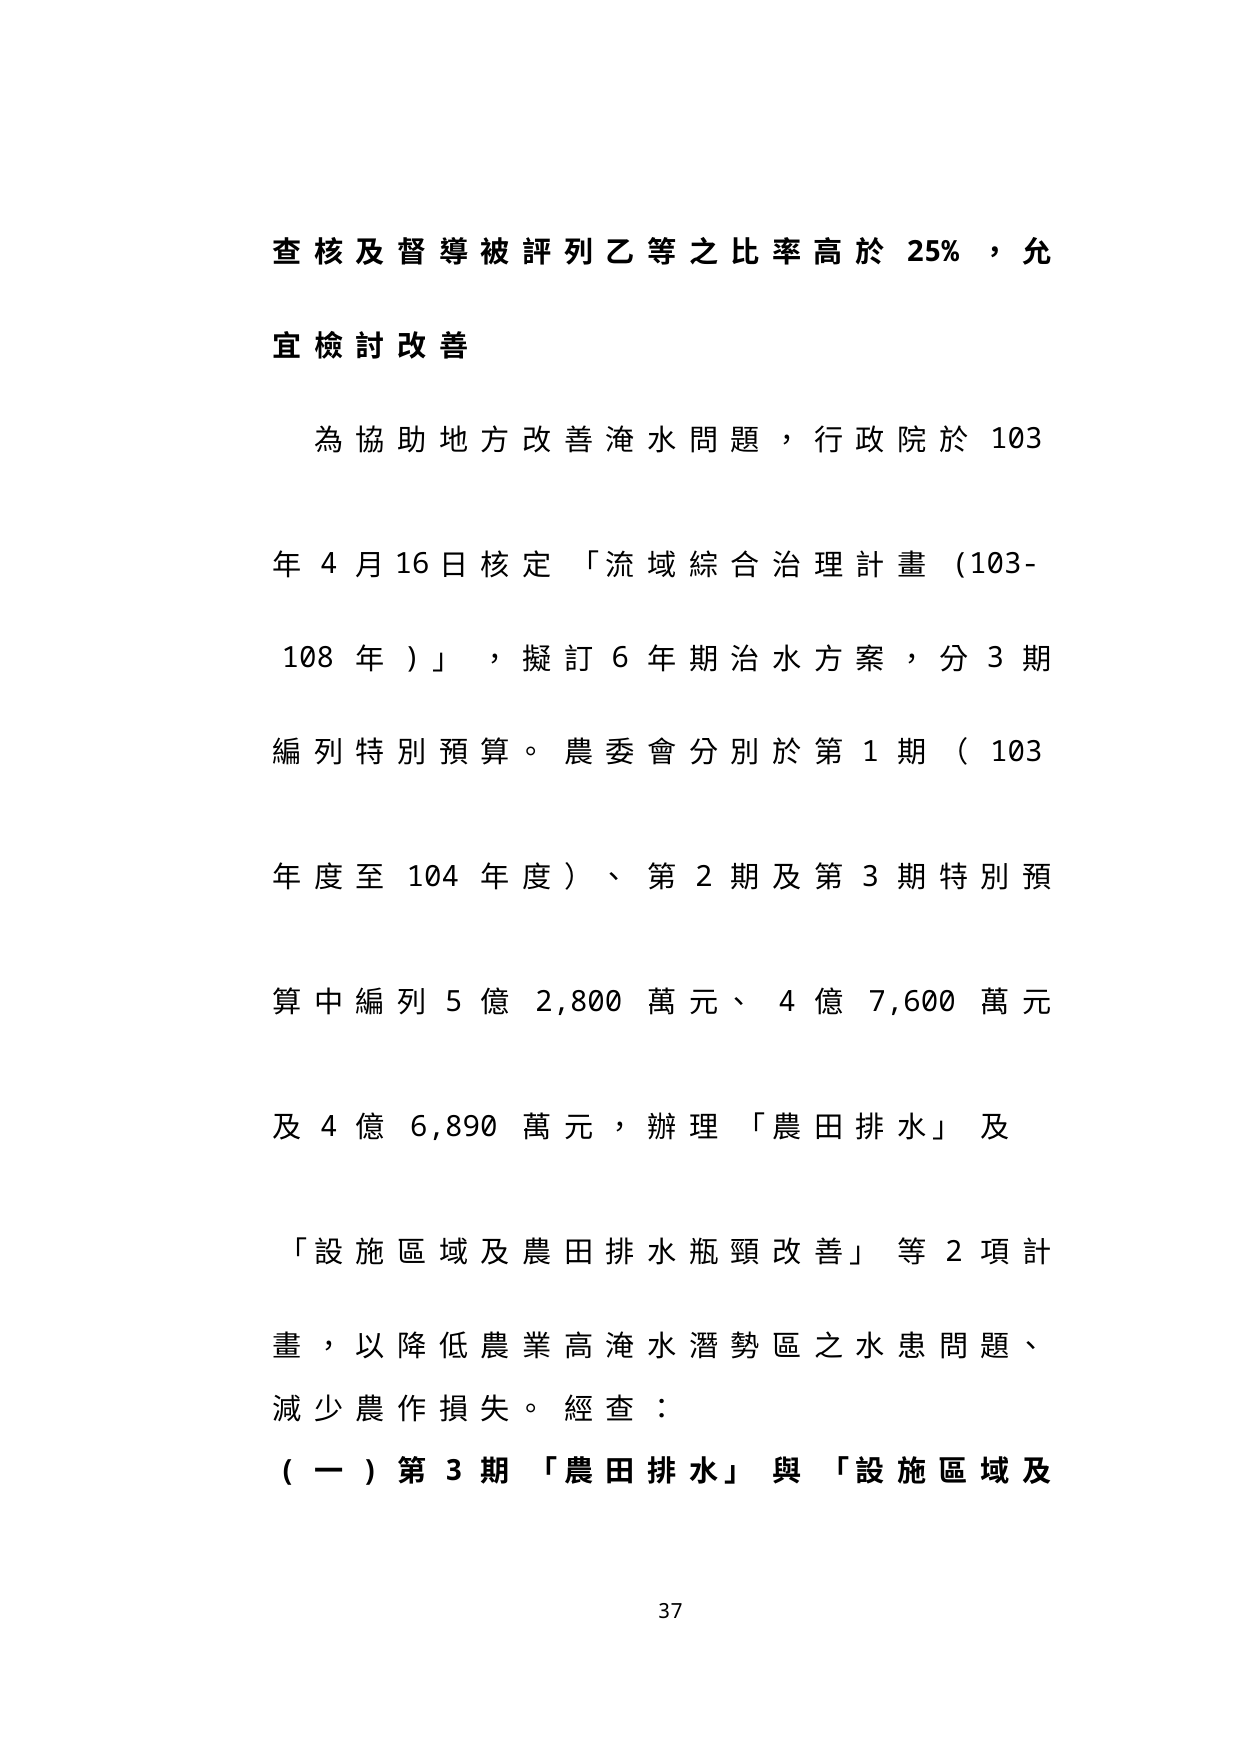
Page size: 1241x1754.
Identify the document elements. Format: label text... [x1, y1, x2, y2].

text 為協助地方改善淹水問題，行政院於103年4月16日核定「流域綜合治理計畫(103-108年)」，擬訂6年期治水方案，分3期編列特別預算。農委會分別於第1期（103年度至104年度）、第2期及第3期特別預算中編列5億2,800萬元、4億7,600萬元及4億6,890萬元，辦理「農田排水」及「設施區域及農田排水瓶頸改善」等2項計畫，以降低農業高淹水潛勢區之水患問題、減少農作損失。經查： [242, 365, 1058, 1427]
text (一)第3期「農田排水」與「設施區域及 [242, 1427, 1058, 1490]
text 查核及督導被評列乙等之比率高於25%，允宜檢討改善 [183, 177, 1058, 365]
